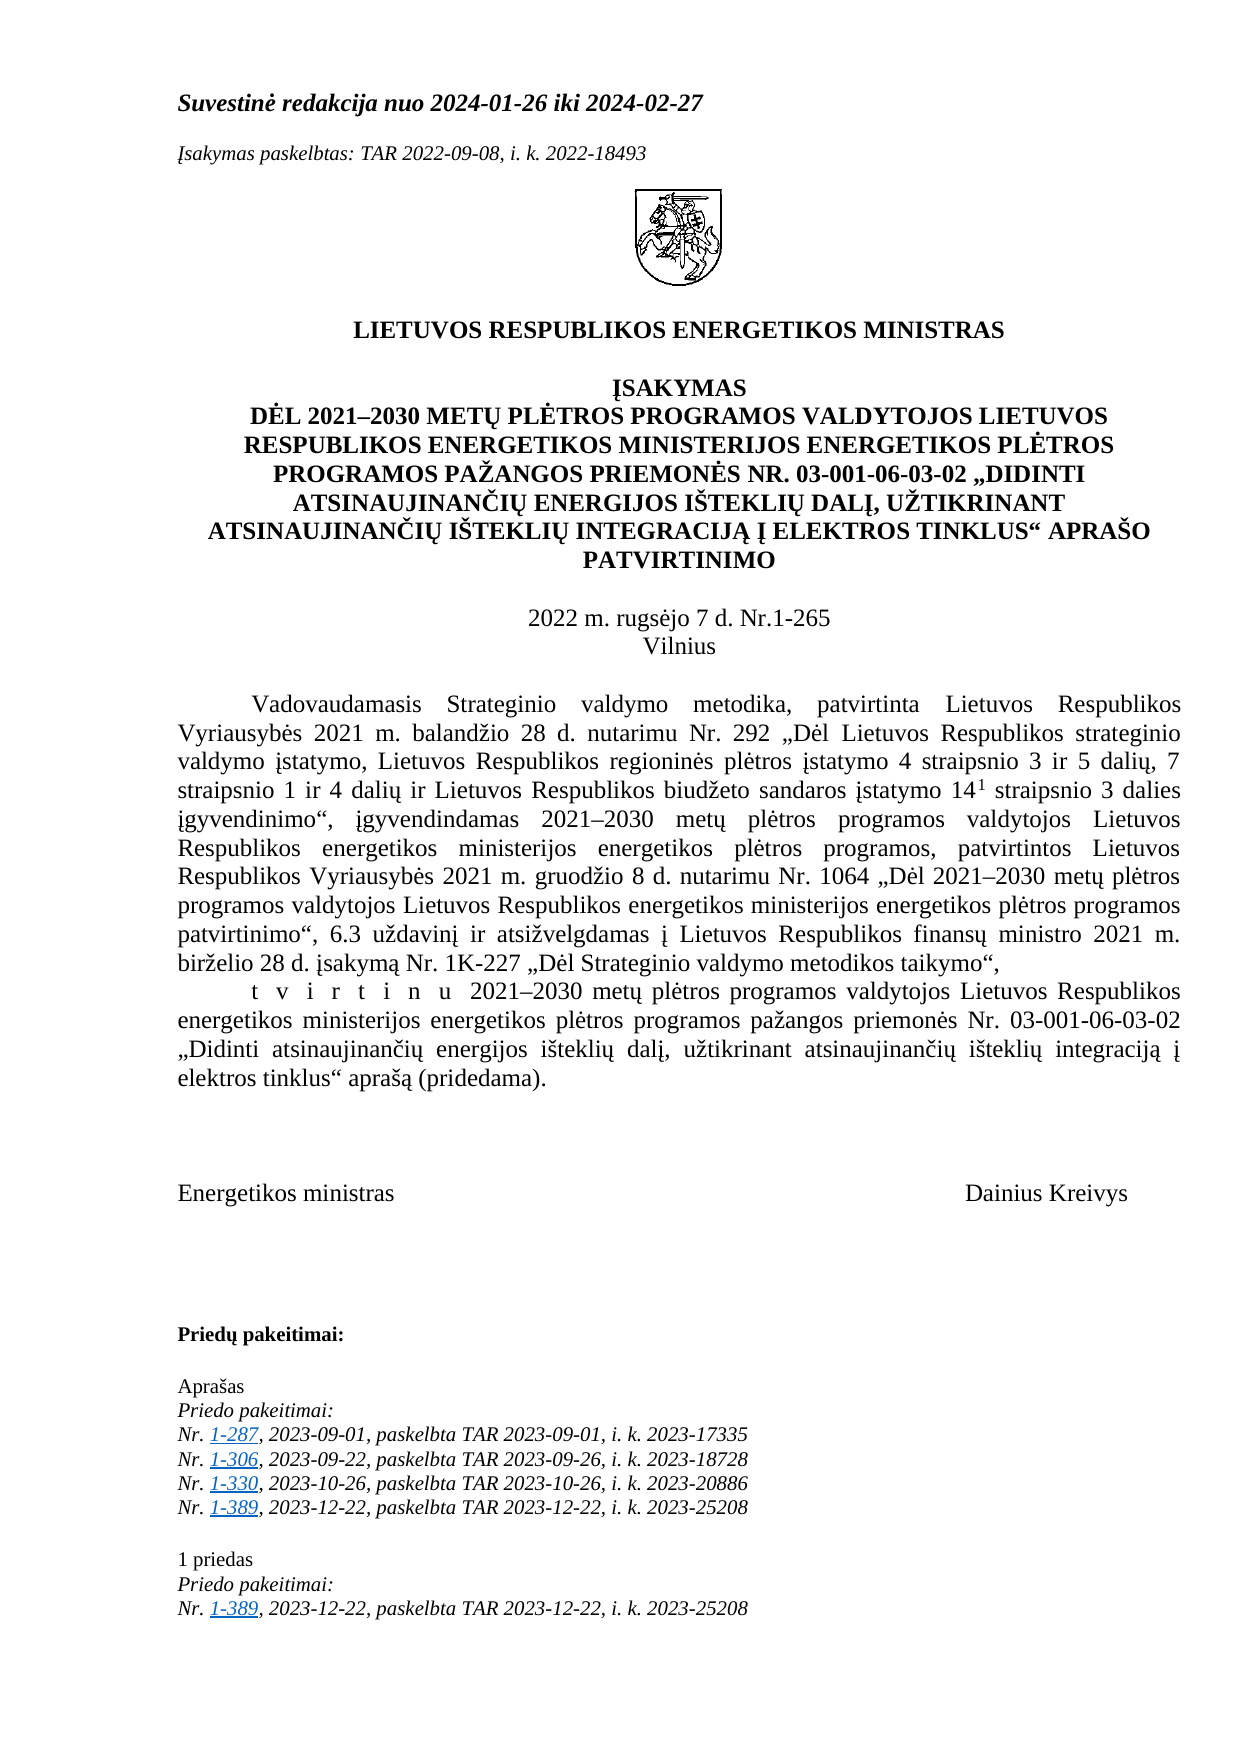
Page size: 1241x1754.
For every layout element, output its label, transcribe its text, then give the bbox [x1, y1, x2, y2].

text Priedo pakeitimai: [177, 1571, 1181, 1596]
text Priedų pakeitimai: [177, 1321, 1181, 1346]
text Nr. 1-389, 2023-12-22, paskelbta TAR 2023-12-22, i. k. 2023-25208 [177, 1596, 1181, 1619]
text 1 priedas [177, 1547, 1181, 1571]
text 2022 m. rugsėjo 7 d. Nr.1-265 [177, 603, 1181, 631]
text Įsakymas paskelbtas: TAR 2022-09-08, i. k. 2022-18493 [177, 141, 1181, 165]
text Dėl 2021–2030 metų plėtros programos valdytojos Lietuvos Respublikos energetikos ministerijos energetikos plėtros programos pažangos priemonės NR. 03-001-06-03-02 „DIDINTI ATSINAUJINANČIŲ ENERGIJOS IŠTEKLIŲ DALĮ, UŽTIKRINANT ATSINAUJINANČIŲ IŠTEKLIŲ INTEGRACIJĄ Į ELEKTROS TINKLUS“ aprašo patvirtinimo [177, 401, 1181, 574]
text Nr. 1-389, 2023-12-22, paskelbta TAR 2023-12-22, i. k. 2023-25208 [177, 1494, 1181, 1519]
text Energetikos ministras Dainius Kreivys [177, 1178, 1211, 1206]
text Aprašas [177, 1374, 1181, 1398]
text Nr. 1-330, 2023-10-26, paskelbta TAR 2023-10-26, i. k. 2023-20886 [177, 1471, 1181, 1494]
text LIETUVOS RESPUBLIKOS ENERGETIKOS MINISTRAS [177, 315, 1181, 344]
text t v i r t i n u 2021–2030 metų plėtros programos valdytojos Lietuvos Respublikos energetikos ministerijos energetikos plėtros programos pažangos priemonės Nr. 03-001-06-03-02 „Didinti atsinaujinančių energijos išteklių dalį, užtikrinant atsinaujinančių išteklių integraciją į elektros tinklus“ aprašą (pridedama). [177, 976, 1181, 1091]
text Nr. 1-287, 2023-09-01, paskelbta TAR 2023-09-01, i. k. 2023-17335 [177, 1422, 1181, 1446]
text Vilnius [177, 631, 1181, 660]
text Nr. 1-306, 2023-09-22, paskelbta TAR 2023-09-26, i. k. 2023-18728 [177, 1446, 1181, 1471]
text ĮSAKYMAS [177, 373, 1181, 401]
text Vadovaudamasis Strateginio valdymo metodika, patvirtinta Lietuvos Respublikos Vyriausybės 2021 m. balandžio 28 d. nutarimu Nr. 292 „Dėl Lietuvos Respublikos strateginio valdymo įstatymo, Lietuvos Respublikos regioninės plėtros įstatymo 4 straipsnio 3 ir 5 dalių, 7 straipsnio 1 ir 4 dalių ir Lietuvos Respublikos biudžeto sandaros įstatymo 141 straipsnio 3 dalies įgyvendinimo“, įgyvendindamas 2021–2030 metų plėtros programos valdytojos Lietuvos Respublikos energetikos ministerijos energetikos plėtros programos, patvirtintos Lietuvos Respublikos Vyriausybės 2021 m. gruodžio 8 d. nutarimu Nr. 1064 „Dėl 2021–2030 metų plėtros programos valdytojos Lietuvos Respublikos energetikos ministerijos energetikos plėtros programos patvirtinimo“, 6.3 uždavinį ir atsižvelgdamas į Lietuvos Respublikos finansų ministro 2021 m. birželio 28 d. įsakymą Nr. 1K-227 „Dėl Strateginio valdymo metodikos taikymo“, [177, 689, 1181, 976]
text Suvestinė redakcija nuo 2024-01-26 iki 2024-02-27 [177, 88, 1181, 117]
text Priedo pakeitimai: [177, 1398, 1181, 1422]
